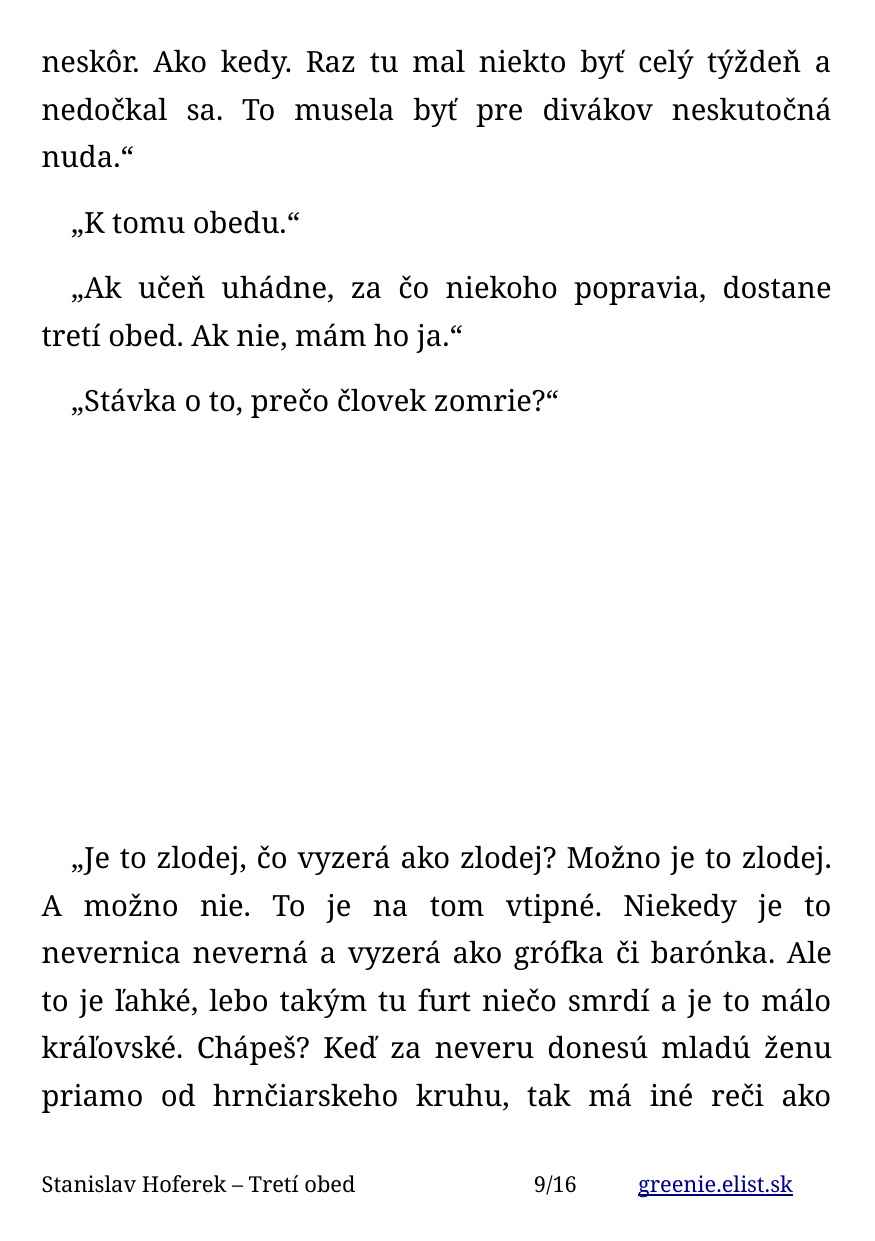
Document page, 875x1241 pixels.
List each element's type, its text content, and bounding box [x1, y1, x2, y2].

text „Ak učeň uhádne, za čo niekoho popravia, dostane tretí obed. Ak nie, mám ho ja.“ [41, 267, 833, 354]
text neskôr. Ako kedy. Raz tu mal niekto byť celý týždeň a nedočkal sa. To musela byť pre divákov neskutočná nuda.“ [41, 41, 833, 176]
text „Stávka o to, prečo človek zomrie?“ [41, 380, 833, 420]
text „K tomu obedu.“ [41, 202, 833, 242]
text „Je to zlodej, čo vyzerá ako zlodej? Možno je to zlodej. A možno nie. To je na tom vtipné. Niekedy je to nevernica neverná a vyzerá ako grófka či barónka. Ale to je ľahké, lebo takým tu furt niečo smrdí a je to málo kráľovské. Chápeš? Keď za neveru donesú mladú ženu priamo od hrnčiarskeho kruhu, tak má iné reči ako [41, 837, 833, 1115]
